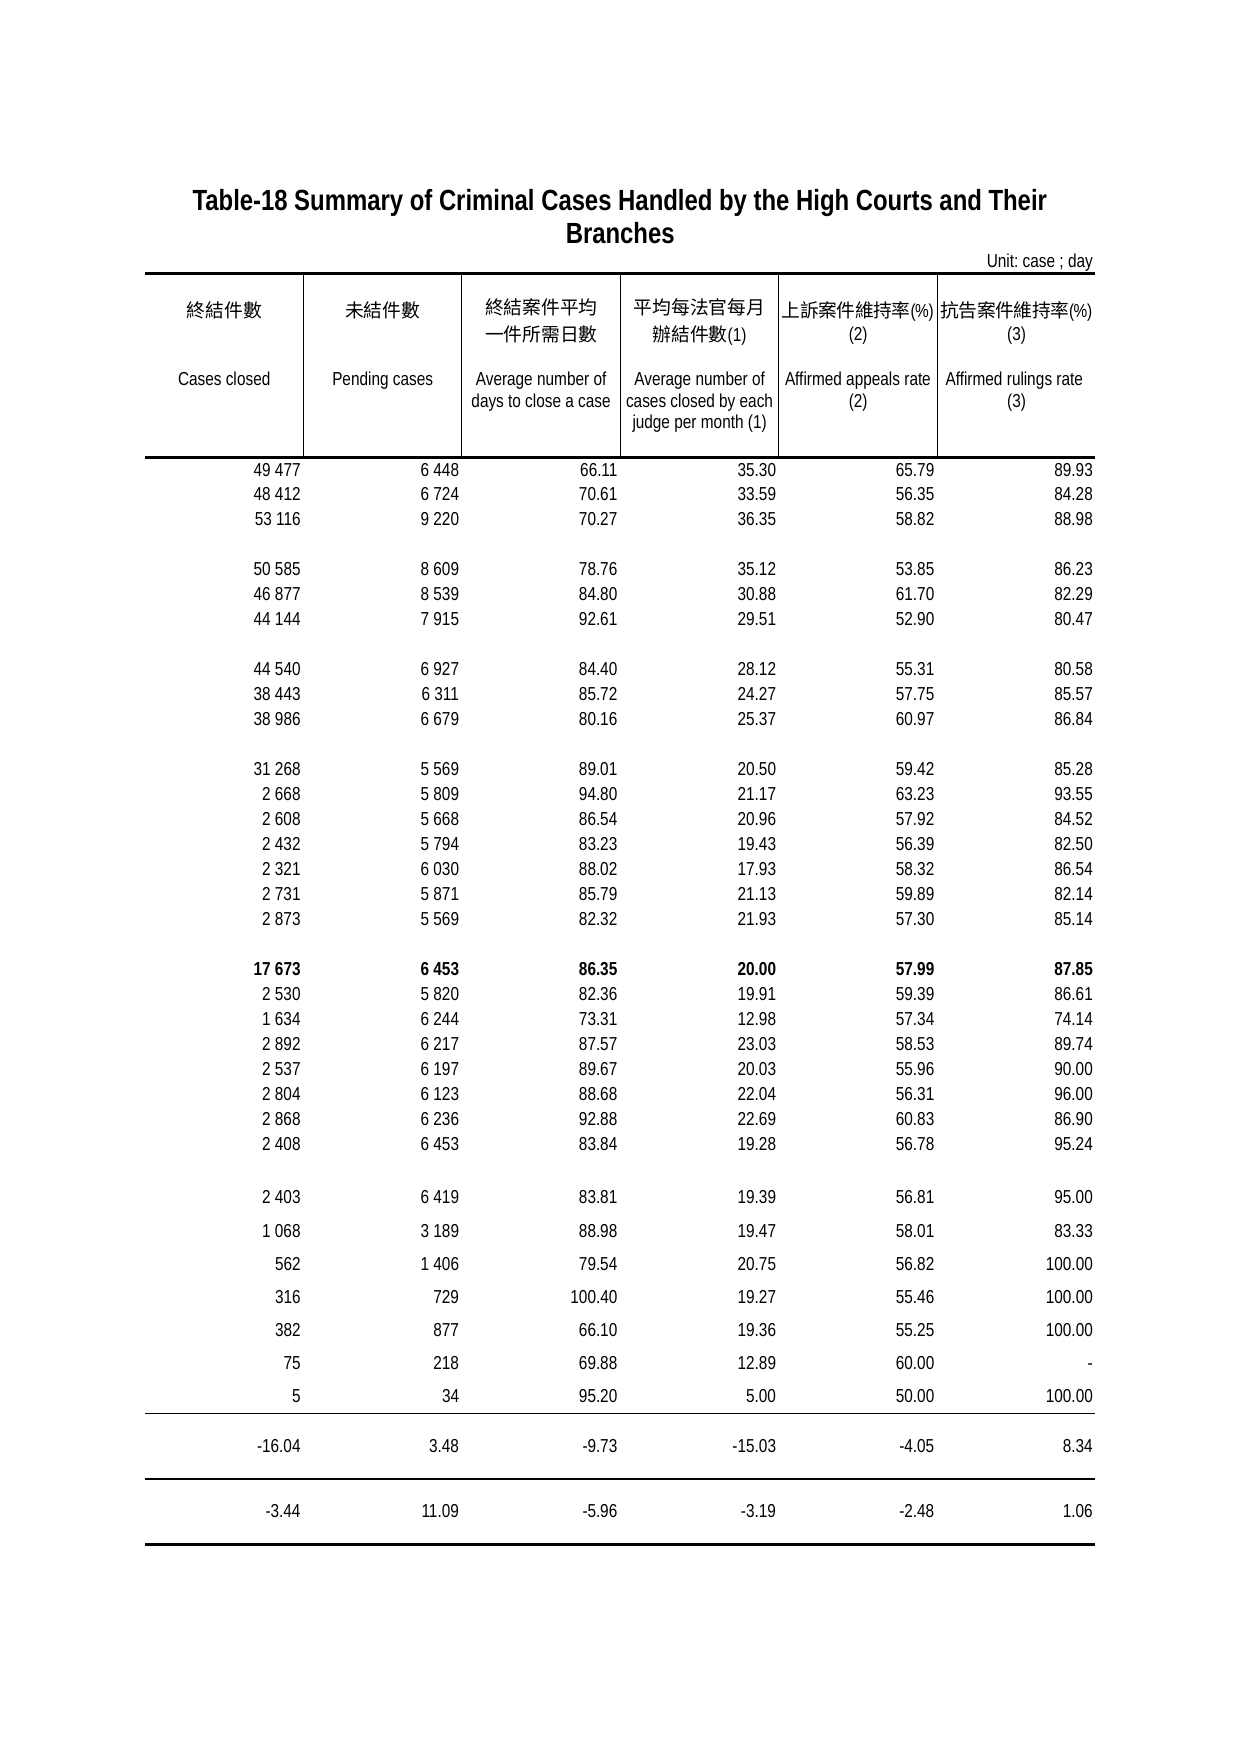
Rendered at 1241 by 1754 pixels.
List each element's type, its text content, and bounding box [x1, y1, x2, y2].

table_cell 5 809 [303, 781, 462, 806]
table_header 平均每法官每月 辦結件數(1) [621, 275, 778, 366]
table_cell 56.78 [779, 1131, 937, 1156]
table_cell 2 731 [145, 881, 303, 906]
table_cell 5 820 [303, 981, 462, 1006]
table_cell 55.96 [779, 1056, 937, 1081]
table_cell 61.70 [779, 581, 937, 606]
table_cell 56.39 [779, 831, 937, 856]
table_cell [779, 1156, 937, 1181]
table_cell 19.43 [620, 831, 778, 856]
table_cell 56.81 [779, 1181, 937, 1214]
table_cell 86.54 [462, 806, 620, 831]
table_cell 95.00 [937, 1181, 1095, 1214]
table_cell 8.34 [937, 1414, 1095, 1478]
table_cell 87.85 [937, 956, 1095, 981]
table_cell 85.14 [937, 906, 1095, 931]
table_cell 88.98 [462, 1214, 620, 1247]
table_cell 53 116 [145, 506, 303, 531]
table_cell [779, 531, 937, 556]
table_cell 6 311 [303, 681, 462, 706]
table_cell 9 220 [303, 506, 462, 531]
table_cell 89.74 [937, 1031, 1095, 1056]
table_cell [937, 931, 1095, 956]
table_cell 84.52 [937, 806, 1095, 831]
table_cell Affirmed appeals rate (2) [779, 368, 937, 456]
table_cell 80.58 [937, 656, 1095, 681]
table_cell 58.01 [779, 1214, 937, 1247]
table_cell [462, 931, 620, 956]
table_cell - [937, 1346, 1095, 1379]
table_cell 44 540 [145, 656, 303, 681]
table_cell 50 585 [145, 556, 303, 581]
table_cell 6 197 [303, 1056, 462, 1081]
table_cell 90.00 [937, 1056, 1095, 1081]
table_cell 96.00 [937, 1081, 1095, 1106]
table_cell 1 634 [145, 1006, 303, 1031]
text Unit: case ; day [148, 250, 1092, 272]
table_cell 83.33 [937, 1214, 1095, 1247]
table_cell 88.68 [462, 1081, 620, 1106]
table_cell 8 539 [303, 581, 462, 606]
table_cell 66.10 [462, 1313, 620, 1346]
table_cell 6 123 [303, 1081, 462, 1106]
table_cell 7 915 [303, 606, 462, 631]
table_cell [937, 731, 1095, 756]
table_cell [462, 531, 620, 556]
table_cell [145, 531, 303, 556]
table_cell 2 530 [145, 981, 303, 1006]
table_cell 6 724 [303, 481, 462, 506]
table_cell Average number of cases closed by each judge per month (1) [621, 368, 778, 456]
table_cell 82.36 [462, 981, 620, 1006]
table_cell Cases closed [145, 368, 303, 456]
table_cell 20.50 [620, 756, 778, 781]
table_cell 46 877 [145, 581, 303, 606]
table_cell -5.96 [462, 1480, 620, 1543]
table_cell 23.03 [620, 1031, 778, 1056]
table_cell 33.59 [620, 481, 778, 506]
table_cell 3 189 [303, 1214, 462, 1247]
table_cell 88.98 [937, 506, 1095, 531]
table_cell [303, 1156, 462, 1181]
table_cell 24.27 [620, 681, 778, 706]
table_cell 28.12 [620, 656, 778, 681]
table_cell [779, 931, 937, 956]
table_cell 2 668 [145, 781, 303, 806]
table_cell 100.40 [462, 1280, 620, 1313]
table_cell [303, 631, 462, 656]
table_cell 21.17 [620, 781, 778, 806]
table_cell [462, 631, 620, 656]
table_cell 316 [145, 1280, 303, 1313]
table_cell 562 [145, 1247, 303, 1280]
table_cell 63.23 [779, 781, 937, 806]
table_cell 2 804 [145, 1081, 303, 1106]
table_cell 83.81 [462, 1181, 620, 1214]
table_cell [937, 531, 1095, 556]
table_cell -2.48 [779, 1480, 937, 1543]
table_cell 12.89 [620, 1346, 778, 1379]
table_cell 729 [303, 1280, 462, 1313]
table_cell 59.89 [779, 881, 937, 906]
table_cell [303, 531, 462, 556]
table_cell 2 537 [145, 1056, 303, 1081]
table_cell 38 443 [145, 681, 303, 706]
table_cell 82.32 [462, 906, 620, 931]
table_cell [303, 731, 462, 756]
table_cell 84.40 [462, 656, 620, 681]
table_cell 57.99 [779, 956, 937, 981]
table_cell 52.90 [779, 606, 937, 631]
table_cell 6 244 [303, 1006, 462, 1031]
table_cell 85.57 [937, 681, 1095, 706]
table_cell 21.13 [620, 881, 778, 906]
table_cell 87.57 [462, 1031, 620, 1056]
table_cell 100.00 [937, 1247, 1095, 1280]
table_cell 31 268 [145, 756, 303, 781]
table_cell 85.79 [462, 881, 620, 906]
table_cell 88.02 [462, 856, 620, 881]
table_cell -9.73 [462, 1414, 620, 1478]
table_cell 69.88 [462, 1346, 620, 1379]
table_cell 3.48 [303, 1414, 462, 1478]
table_cell 57.34 [779, 1006, 937, 1031]
table_cell 82.29 [937, 581, 1095, 606]
table_cell 49 477 [145, 459, 303, 481]
table_cell 57.92 [779, 806, 937, 831]
table_cell 50.00 [779, 1380, 937, 1413]
table_cell 6 453 [303, 956, 462, 981]
table_cell 20.96 [620, 806, 778, 831]
table_cell 36.35 [620, 506, 778, 531]
table_cell [620, 731, 778, 756]
table_cell [620, 1156, 778, 1181]
table_cell 5 [145, 1380, 303, 1413]
table_cell 86.61 [937, 981, 1095, 1006]
table_cell 55.46 [779, 1280, 937, 1313]
table_cell 6 419 [303, 1181, 462, 1214]
table_cell 19.27 [620, 1280, 778, 1313]
table_cell 58.53 [779, 1031, 937, 1056]
table_cell 89.93 [937, 459, 1095, 481]
table_cell 8 609 [303, 556, 462, 581]
table_cell 55.31 [779, 656, 937, 681]
table_cell [620, 531, 778, 556]
table_cell 21.93 [620, 906, 778, 931]
table_cell 22.04 [620, 1081, 778, 1106]
table_cell 53.85 [779, 556, 937, 581]
table_cell 12.98 [620, 1006, 778, 1031]
table_cell 59.42 [779, 756, 937, 781]
table_cell 1 406 [303, 1247, 462, 1280]
table_cell 20.75 [620, 1247, 778, 1280]
table_cell 17.93 [620, 856, 778, 881]
table_cell 34 [303, 1380, 462, 1413]
table_cell 19.91 [620, 981, 778, 1006]
table_cell 1 068 [145, 1214, 303, 1247]
table_cell 65.79 [779, 459, 937, 481]
table_cell 2 608 [145, 806, 303, 831]
table_cell [145, 931, 303, 956]
table_cell 2 873 [145, 906, 303, 931]
table_cell 44 144 [145, 606, 303, 631]
table_cell 58.82 [779, 506, 937, 531]
table_cell [937, 1156, 1095, 1181]
table_cell 66.11 [462, 459, 620, 481]
table_cell 82.50 [937, 831, 1095, 856]
table_cell 48 412 [145, 481, 303, 506]
table_cell -16.04 [145, 1414, 303, 1478]
table_cell [462, 1156, 620, 1181]
table_cell 55.25 [779, 1313, 937, 1346]
table_cell 59.39 [779, 981, 937, 1006]
table_cell [145, 1156, 303, 1181]
table_cell 79.54 [462, 1247, 620, 1280]
table_cell 94.80 [462, 781, 620, 806]
table_cell 5 871 [303, 881, 462, 906]
table_cell 89.01 [462, 756, 620, 781]
table_cell 2 408 [145, 1131, 303, 1156]
table_cell 60.00 [779, 1346, 937, 1379]
text Table-18 Summary of Criminal Cases Handled by the High Courts and Their Branches [148, 183, 1092, 250]
table_cell -4.05 [779, 1414, 937, 1478]
table_cell -3.44 [145, 1480, 303, 1543]
table_cell 218 [303, 1346, 462, 1379]
table_cell 95.24 [937, 1131, 1095, 1156]
table_cell 86.23 [937, 556, 1095, 581]
table_cell 19.39 [620, 1181, 778, 1214]
table_cell 382 [145, 1313, 303, 1346]
table_cell 89.67 [462, 1056, 620, 1081]
table_cell 85.72 [462, 681, 620, 706]
table_header 終結件數 [145, 275, 303, 366]
table_cell 56.82 [779, 1247, 937, 1280]
table_cell 6 453 [303, 1131, 462, 1156]
table_cell 6 236 [303, 1106, 462, 1131]
table_cell 86.84 [937, 706, 1095, 731]
table_cell 877 [303, 1313, 462, 1346]
table_cell [145, 631, 303, 656]
table_cell [779, 731, 937, 756]
table_cell [145, 731, 303, 756]
table_cell 20.03 [620, 1056, 778, 1081]
table_cell 11.09 [303, 1480, 462, 1543]
table_cell 19.36 [620, 1313, 778, 1346]
table_cell Average number of days to close a case [462, 368, 620, 456]
table_cell 2 868 [145, 1106, 303, 1131]
table_cell 29.51 [620, 606, 778, 631]
table_cell 80.16 [462, 706, 620, 731]
table_cell 83.84 [462, 1131, 620, 1156]
table_cell [462, 731, 620, 756]
table_cell 75 [145, 1346, 303, 1379]
table_cell 84.80 [462, 581, 620, 606]
table_cell 85.28 [937, 756, 1095, 781]
table_cell 6 217 [303, 1031, 462, 1056]
table_cell [303, 931, 462, 956]
table_cell 70.61 [462, 481, 620, 506]
table_cell 6 927 [303, 656, 462, 681]
table_header 未結件數 [304, 275, 461, 366]
table_cell 5 794 [303, 831, 462, 856]
table_cell 100.00 [937, 1380, 1095, 1413]
table_cell 6 448 [303, 459, 462, 481]
table_cell 20.00 [620, 956, 778, 981]
table_cell 57.30 [779, 906, 937, 931]
table_cell 6 679 [303, 706, 462, 731]
table_cell 70.27 [462, 506, 620, 531]
table_cell 73.31 [462, 1006, 620, 1031]
table_cell 2 432 [145, 831, 303, 856]
table_cell 1.06 [937, 1480, 1095, 1543]
table_cell -15.03 [620, 1414, 778, 1478]
table_cell 19.47 [620, 1214, 778, 1247]
table_cell 2 321 [145, 856, 303, 881]
table_cell 30.88 [620, 581, 778, 606]
table_cell 35.12 [620, 556, 778, 581]
table_cell 86.35 [462, 956, 620, 981]
table_cell 60.97 [779, 706, 937, 731]
table_cell 35.30 [620, 459, 778, 481]
table_cell 5 668 [303, 806, 462, 831]
table_header 上訴案件維持率(%) (2) [779, 275, 937, 366]
table_cell 56.31 [779, 1081, 937, 1106]
table_cell 19.28 [620, 1131, 778, 1156]
table_cell -3.19 [620, 1480, 778, 1543]
table_cell [779, 631, 937, 656]
table_cell 5 569 [303, 906, 462, 931]
table_cell 2 892 [145, 1031, 303, 1056]
table_cell 74.14 [937, 1006, 1095, 1031]
table_cell 60.83 [779, 1106, 937, 1131]
table_cell 92.61 [462, 606, 620, 631]
table_cell 86.54 [937, 856, 1095, 881]
table_cell 78.76 [462, 556, 620, 581]
table_cell 86.90 [937, 1106, 1095, 1131]
table_cell 22.69 [620, 1106, 778, 1131]
table_cell 83.23 [462, 831, 620, 856]
table_cell [620, 631, 778, 656]
table_header 抗告案件維持率(%) (3) [938, 275, 1095, 366]
table_cell 93.55 [937, 781, 1095, 806]
table_cell 38 986 [145, 706, 303, 731]
table_cell 58.32 [779, 856, 937, 881]
table_cell Affirmed rulings rate (3) [938, 368, 1095, 456]
table_cell 25.37 [620, 706, 778, 731]
table_cell 82.14 [937, 881, 1095, 906]
table_cell 6 030 [303, 856, 462, 881]
table_cell 5 569 [303, 756, 462, 781]
table_cell 100.00 [937, 1313, 1095, 1346]
table_cell 100.00 [937, 1280, 1095, 1313]
table_header 終結案件平均 一件所需日數 [462, 275, 620, 366]
table_cell 2 403 [145, 1181, 303, 1214]
table_cell 5.00 [620, 1380, 778, 1413]
table_cell 57.75 [779, 681, 937, 706]
table_cell 17 673 [145, 956, 303, 981]
table_cell Pending cases [304, 368, 461, 456]
table_cell 56.35 [779, 481, 937, 506]
table_cell 80.47 [937, 606, 1095, 631]
table_cell [620, 931, 778, 956]
table_cell 92.88 [462, 1106, 620, 1131]
table_cell 95.20 [462, 1380, 620, 1413]
table_cell 84.28 [937, 481, 1095, 506]
table_cell [937, 631, 1095, 656]
